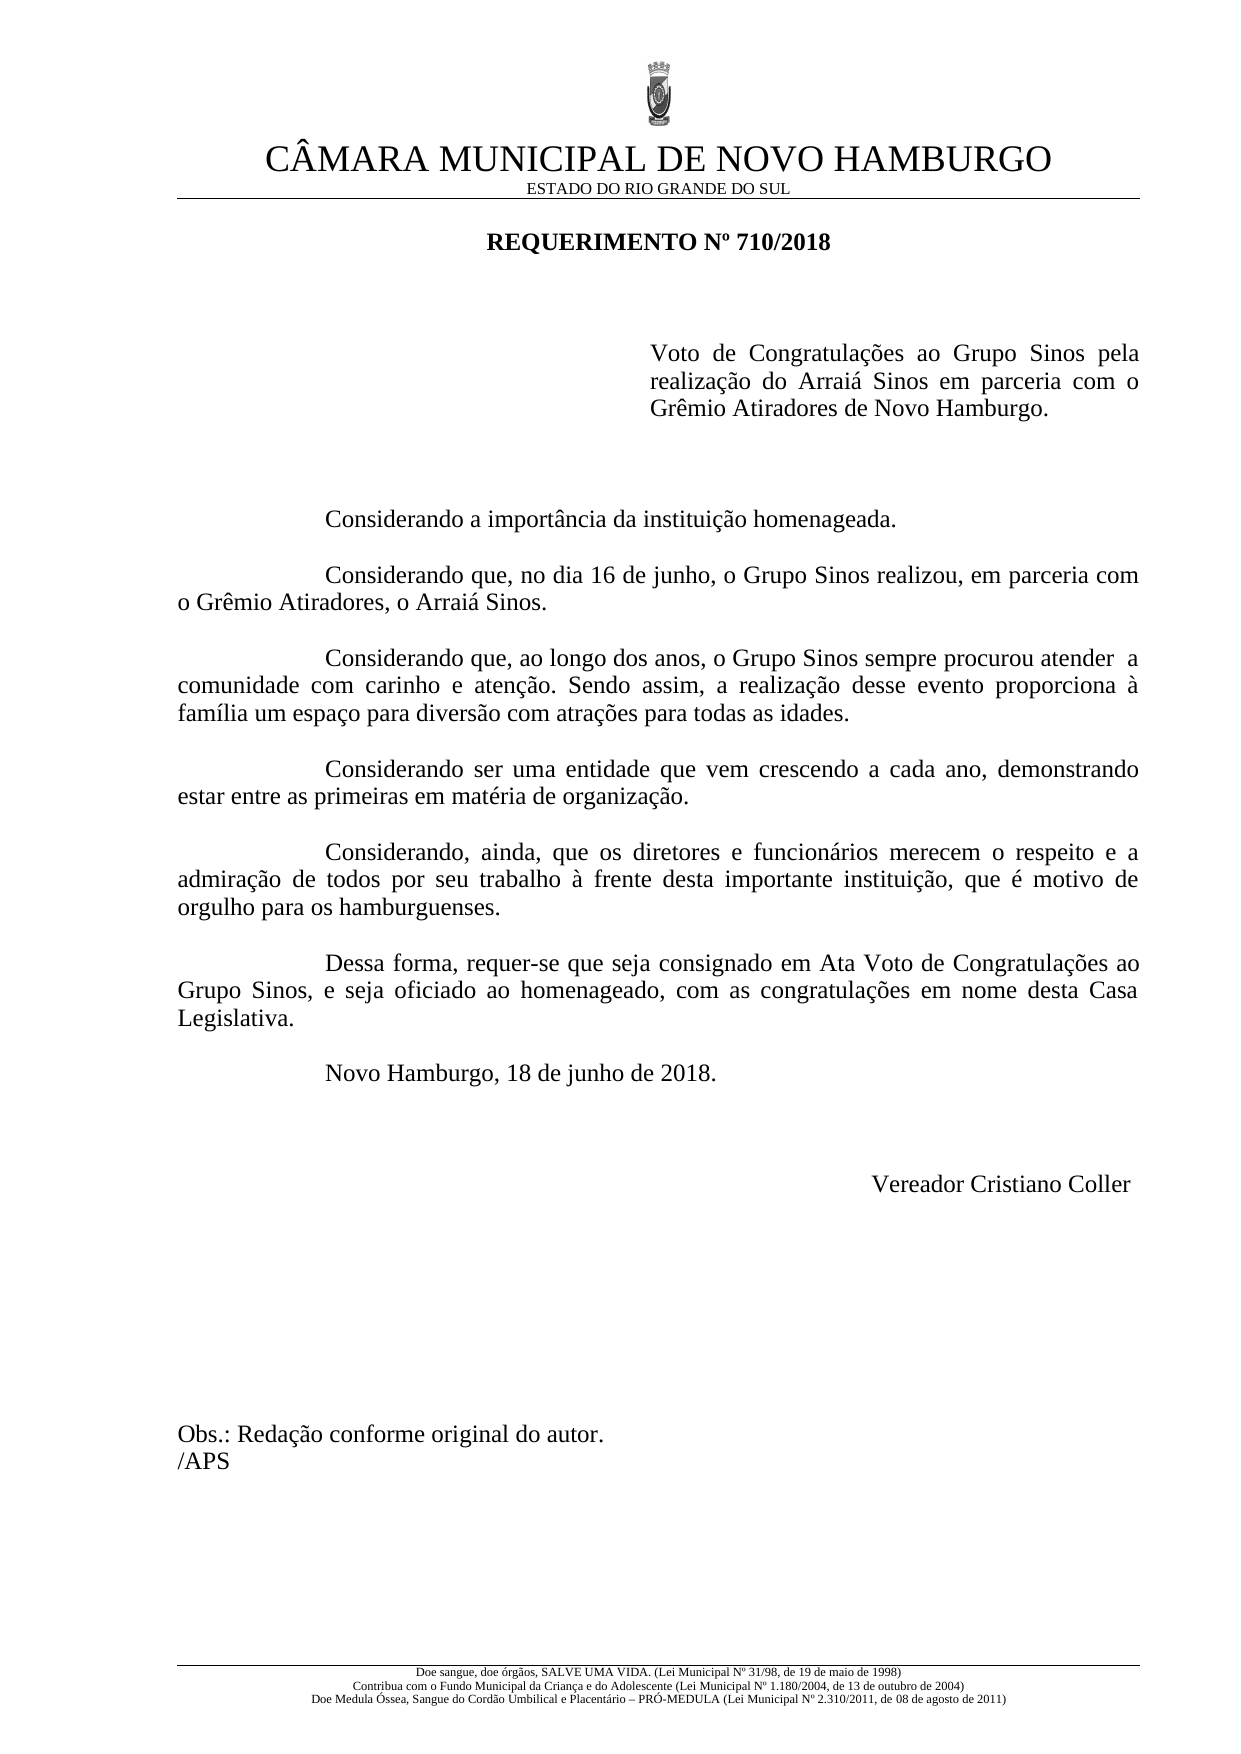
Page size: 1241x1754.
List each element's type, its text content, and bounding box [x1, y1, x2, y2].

text Voto de Congratulações ao Grupo Sinos pela realização do Arraiá Sinos em parceria com o Grêmio Atiradores de Novo Hamburgo. [650, 339, 1140, 422]
text Considerando que, ao longo dos anos, o Grupo Sinos sempre procurou atender a comunidade com carinho e atenção. Sendo assim, a realização desse evento proporciona à família um espaço para diversão com atrações para todas as idades. [177, 644, 1140, 727]
text Vereador Cristiano Coller [177, 1170, 1140, 1198]
text Considerando ser uma entidade que vem crescendo a cada ano, demonstrando estar entre as primeiras em matéria de organização. [177, 755, 1140, 810]
text Considerando que, no dia 16 de junho, o Grupo Sinos realizou, em parceria com o Grêmio Atiradores, o Arraiá Sinos. [177, 561, 1140, 616]
text Novo Hamburgo, 18 de junho de 2018. [177, 1059, 1140, 1087]
text Dessa forma, requer-se que seja consignado em Ata Voto de Congratulações ao Grupo Sinos, e seja oficiado ao homenageado, com as congratulações em nome desta Casa Legislativa. [177, 949, 1140, 1032]
text Obs.: Redação conforme original do autor. [177, 1420, 1140, 1447]
text REQUERIMENTO Nº 710/2018 [177, 228, 1140, 256]
text Considerando a importância da instituição homenageada. [177, 505, 1140, 533]
text /APS [177, 1447, 1140, 1475]
text Considerando, ainda, que os diretores e funcionários merecem o respeito e a admiração de todos por seu trabalho à frente desta importante instituição, que é motivo de orgulho para os hamburguenses. [177, 838, 1140, 921]
